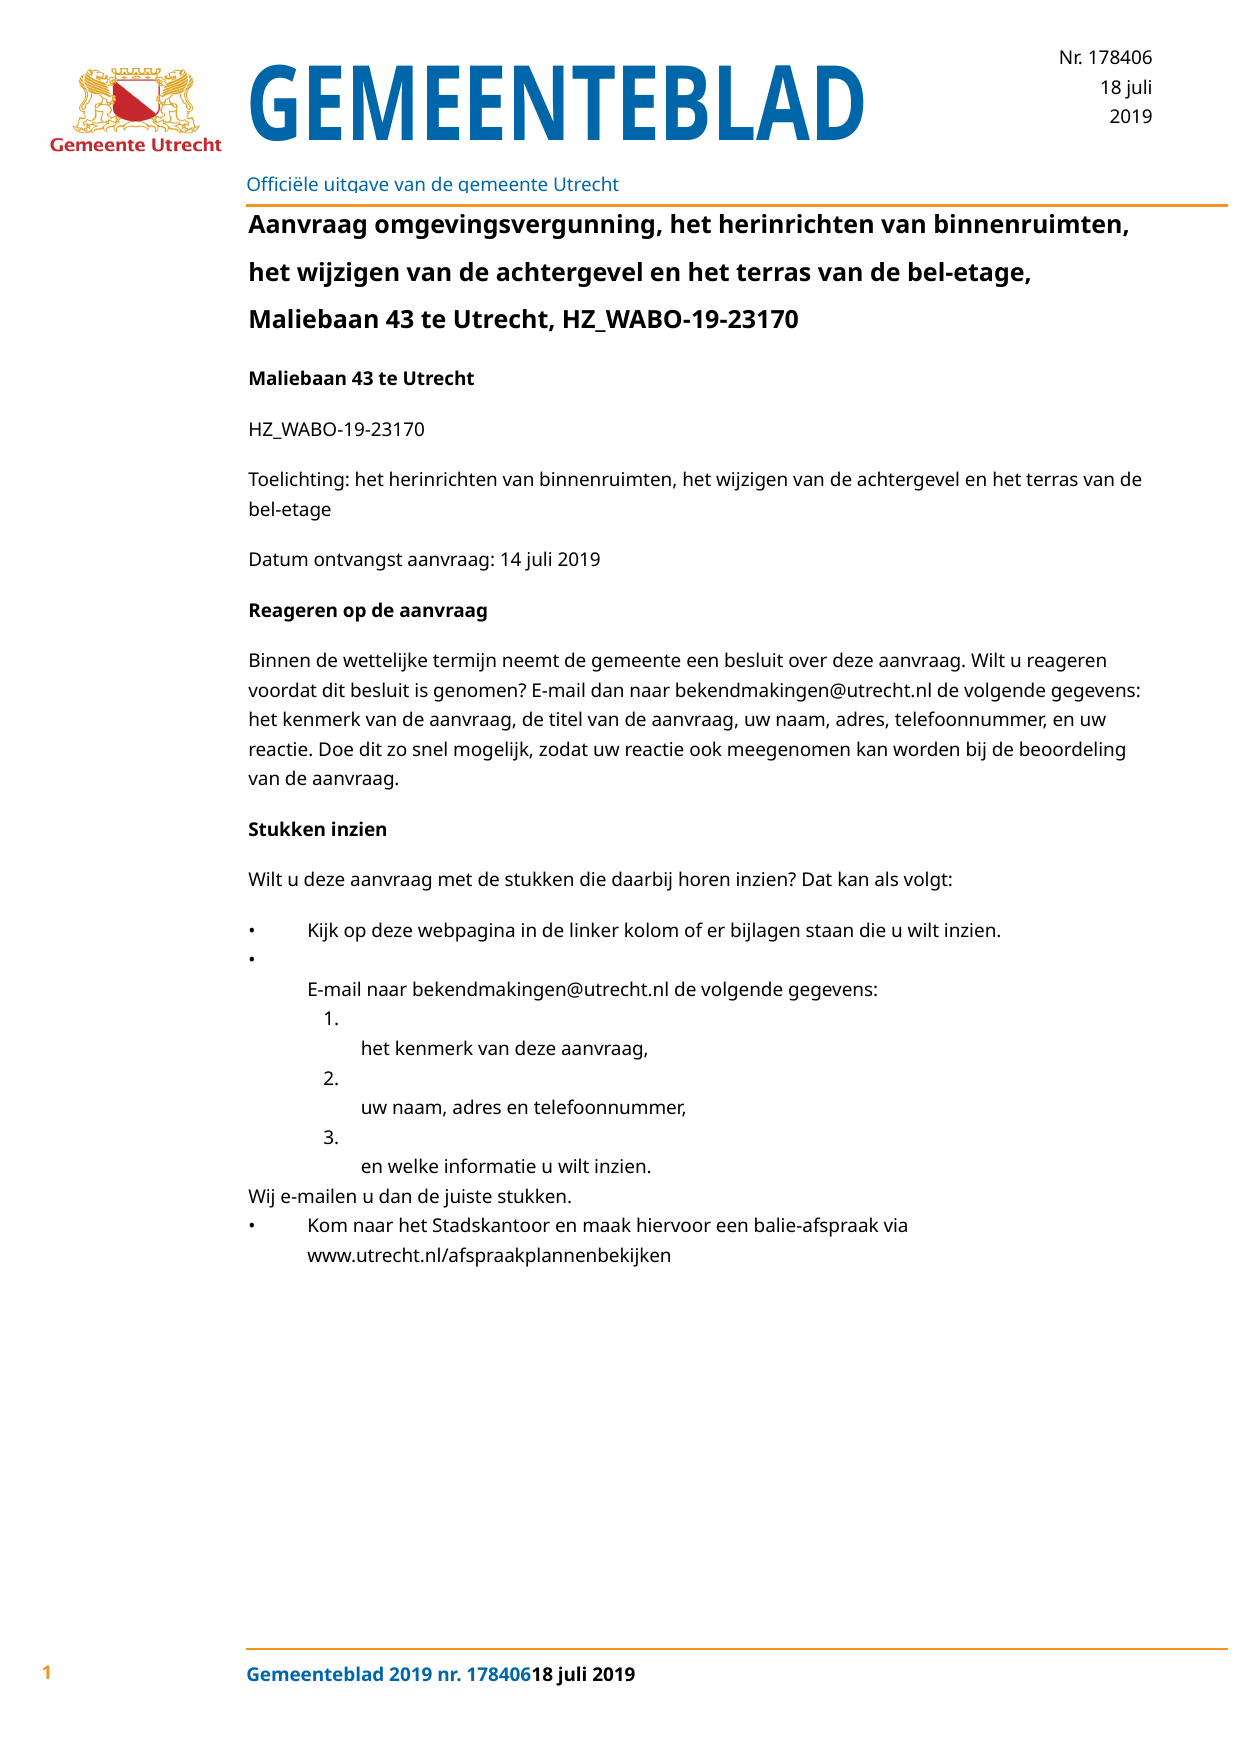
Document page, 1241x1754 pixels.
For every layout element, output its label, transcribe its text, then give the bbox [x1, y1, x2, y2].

text Toelichting: het herinrichten van binnenruimten, het wijzigen van de achtergevel en het terras van de bel-etage [248, 466, 1152, 522]
list uw naam, adres en telefoonnummer, [323, 1094, 1152, 1120]
text Stukken inzien [248, 816, 1152, 842]
text Datum ontvangst aanvraag: 14 juli 2019 [248, 546, 1152, 572]
list het kenmerk van deze aanvraag, [323, 1035, 1152, 1061]
text HZ_WABO-19-23170 [248, 416, 1152, 442]
text Reageren op de aanvraag [248, 597, 1152, 622]
text Wilt u deze aanvraag met de stukken die daarbij horen inzien? Dat kan als volgt: [248, 866, 1152, 892]
list E-mail naar bekendmakingen@utrecht.nl de volgende gegevens: [248, 976, 1152, 1002]
picture [41, 47, 231, 172]
text Maliebaan 43 te Utrecht [248, 366, 1152, 391]
text Wij e-mailen u dan de juiste stukken. [248, 1183, 1152, 1209]
list en welke informatie u wilt inzien. [323, 1153, 1152, 1179]
list Kijk op deze webpagina in de linker kolom of er bijlagen staan die u wilt inzien. [248, 917, 1152, 942]
text Binnen de wettelijke termijn neemt de gemeente een besluit over deze aanvraag. Wilt u reageren voordat dit besluit is genomen? E-mail dan naar bekendmakingen@utrecht.nl de volgende gegevens: het kenmerk van de aanvraag, de titel van de aanvraag, uw naam, adres, telefoonnummer, en uw reactie. Doe dit zo snel mogelijk, zodat uw reactie ook meegenomen kan worden bij de beoordeling van de aanvraag. [248, 647, 1152, 791]
list Kom naar het Stadskantoor en maak hiervoor een balie-afspraak via www.utrecht.nl/afspraakplannenbekijken [248, 1213, 1152, 1268]
text Aanvraag omgevingsvergunning, het herinrichten van binnenruimten, het wijzigen van de achtergevel en het terras van de bel-etage, Maliebaan 43 te Utrecht, HZ_WABO-19-23170 [248, 207, 1152, 336]
